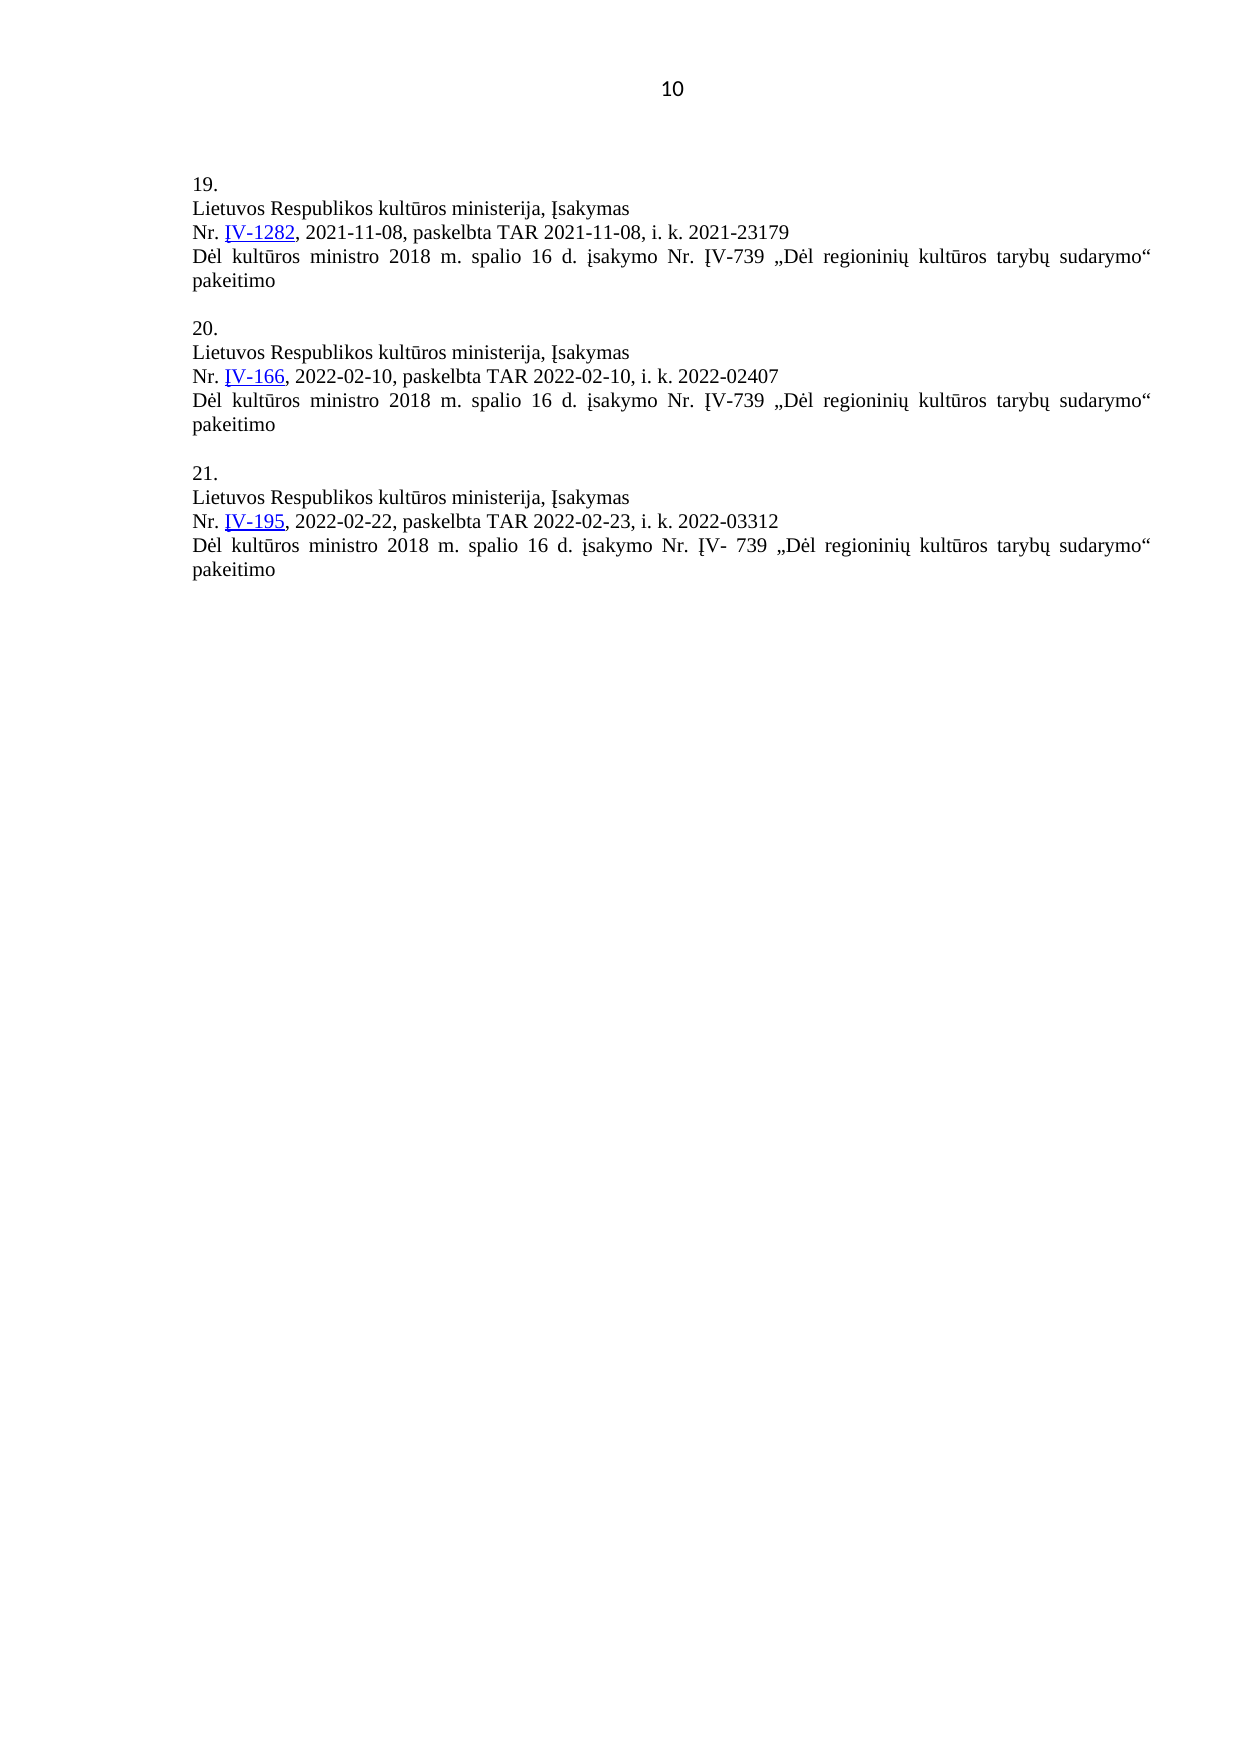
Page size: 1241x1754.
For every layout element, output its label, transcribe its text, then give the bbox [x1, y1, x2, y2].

text Nr. ĮV-1282, 2021-11-08, paskelbta TAR 2021-11-08, i. k. 2021-23179 [192, 220, 1152, 244]
text Nr. ĮV-166, 2022-02-10, paskelbta TAR 2022-02-10, i. k. 2022-02407 [192, 364, 1152, 388]
text Dėl kultūros ministro 2018 m. spalio 16 d. įsakymo Nr. ĮV-739 „Dėl regioninių kultūros tarybų sudarymo“ pakeitimo [192, 244, 1152, 292]
text Nr. ĮV-195, 2022-02-22, paskelbta TAR 2022-02-23, i. k. 2022-03312 [192, 509, 1152, 533]
text Lietuvos Respublikos kultūros ministerija, Įsakymas [192, 340, 1152, 364]
text Lietuvos Respublikos kultūros ministerija, Įsakymas [192, 196, 1152, 220]
text Dėl kultūros ministro 2018 m. spalio 16 d. įsakymo Nr. ĮV-739 „Dėl regioninių kultūros tarybų sudarymo“ pakeitimo [192, 388, 1152, 436]
text Dėl kultūros ministro 2018 m. spalio 16 d. įsakymo Nr. ĮV- 739 „Dėl regioninių kultūros tarybų sudarymo“ pakeitimo [192, 533, 1152, 581]
text 20. [192, 316, 1152, 340]
text 21. [192, 461, 1152, 484]
text 19. [192, 172, 1152, 196]
text Lietuvos Respublikos kultūros ministerija, Įsakymas [192, 484, 1152, 509]
